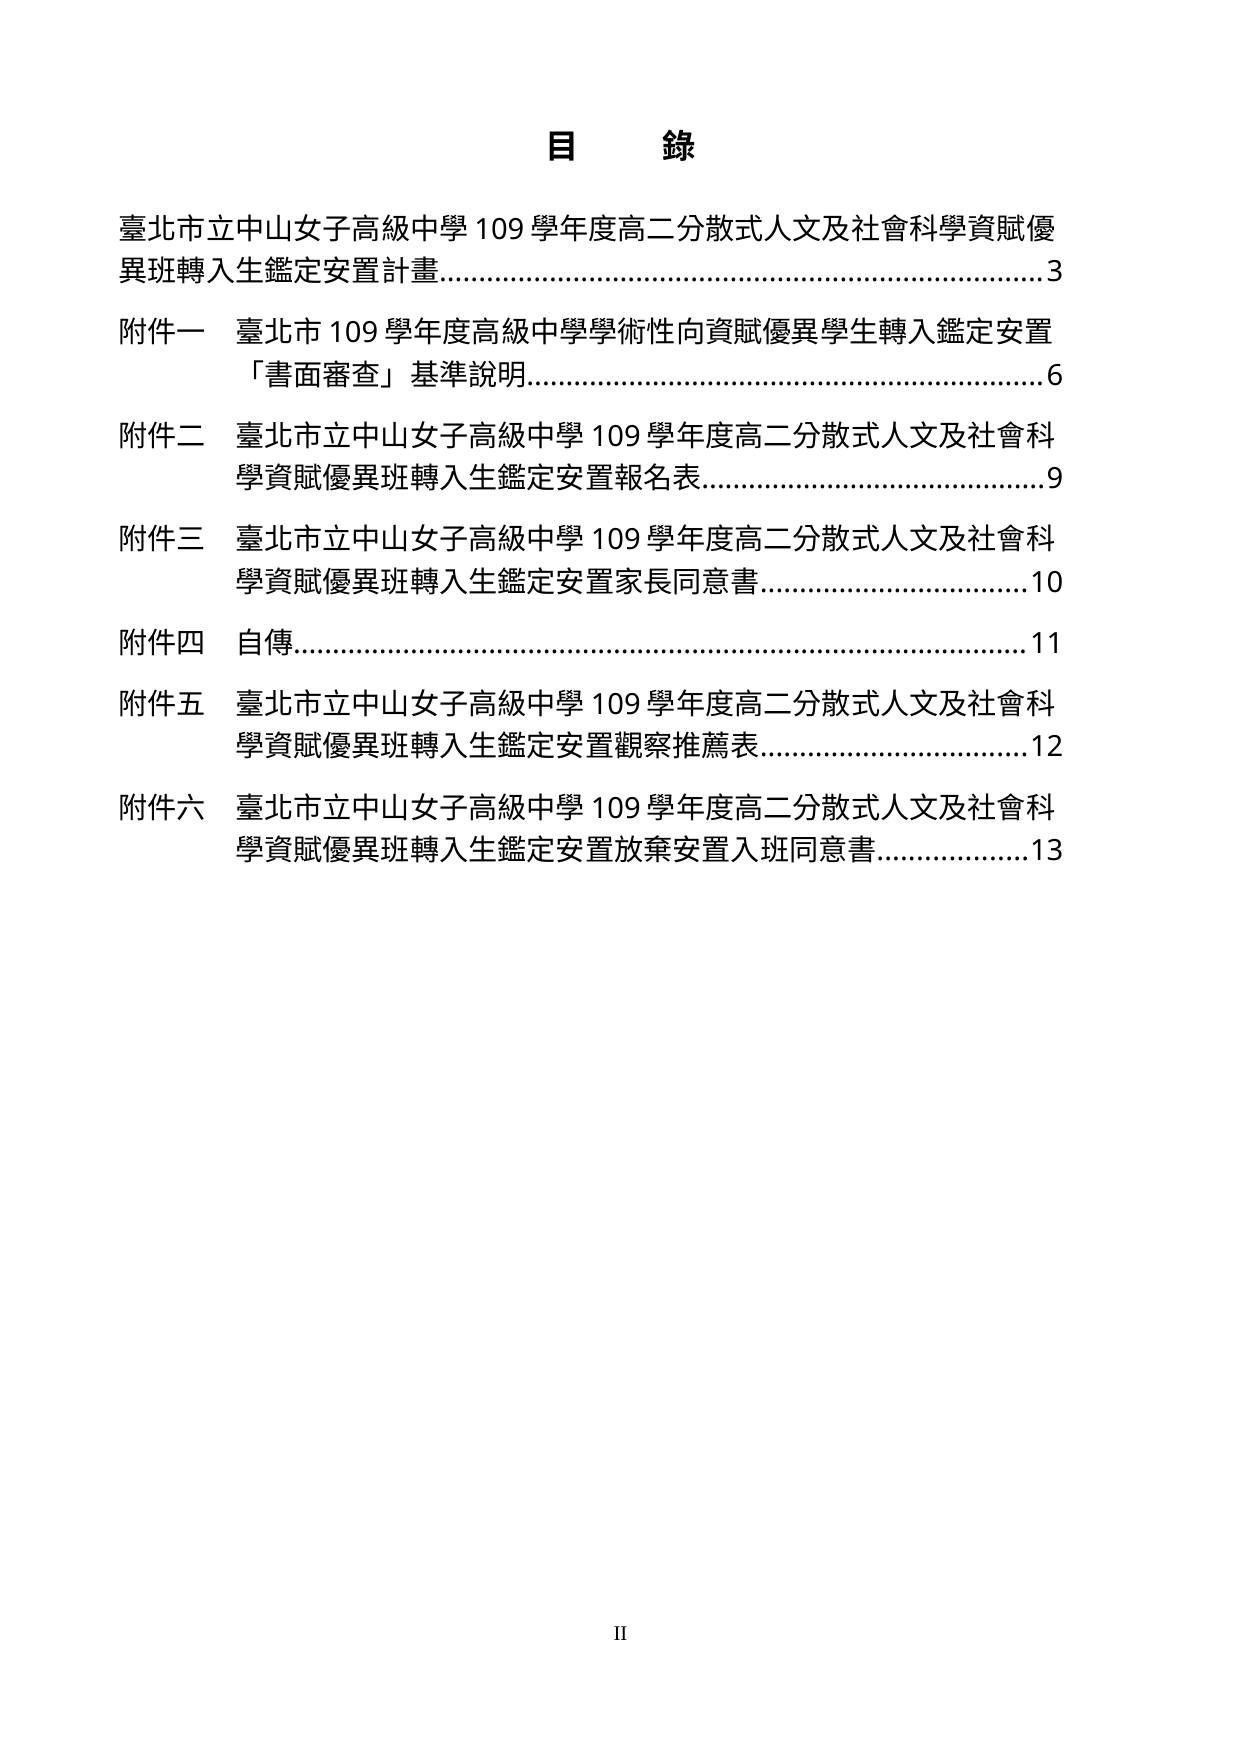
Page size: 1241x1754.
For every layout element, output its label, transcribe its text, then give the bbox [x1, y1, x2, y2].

text 附件二 臺北市立中山女子高級中學109學年度高二分散式人文及社會科學資賦優異班轉入生鑑定安置報名表 9 [118, 412, 1063, 497]
text 臺北市立中山女子高級中學109學年度高二分散式人文及社會科學資賦優異班轉入生鑑定安置計畫 3 [118, 205, 1063, 290]
text 目 錄 [118, 119, 1122, 168]
text 附件六 臺北市立中山女子高級中學109學年度高二分散式人文及社會科學資賦優異班轉入生鑑定安置放棄安置入班同意書 13 [118, 784, 1063, 869]
text 附件一 臺北市109學年度高級中學學術性向資賦優異學生轉入鑑定安置「書面審查」基準說明 6 [118, 309, 1063, 394]
text 附件五 臺北市立中山女子高級中學109學年度高二分散式人文及社會科學資賦優異班轉入生鑑定安置觀察推薦表 12 [118, 681, 1063, 765]
text 附件三 臺北市立中山女子高級中學109學年度高二分散式人文及社會科學資賦優異班轉入生鑑定安置家長同意書 10 [118, 516, 1063, 601]
text 附件四 自傳 11 [118, 619, 1063, 662]
